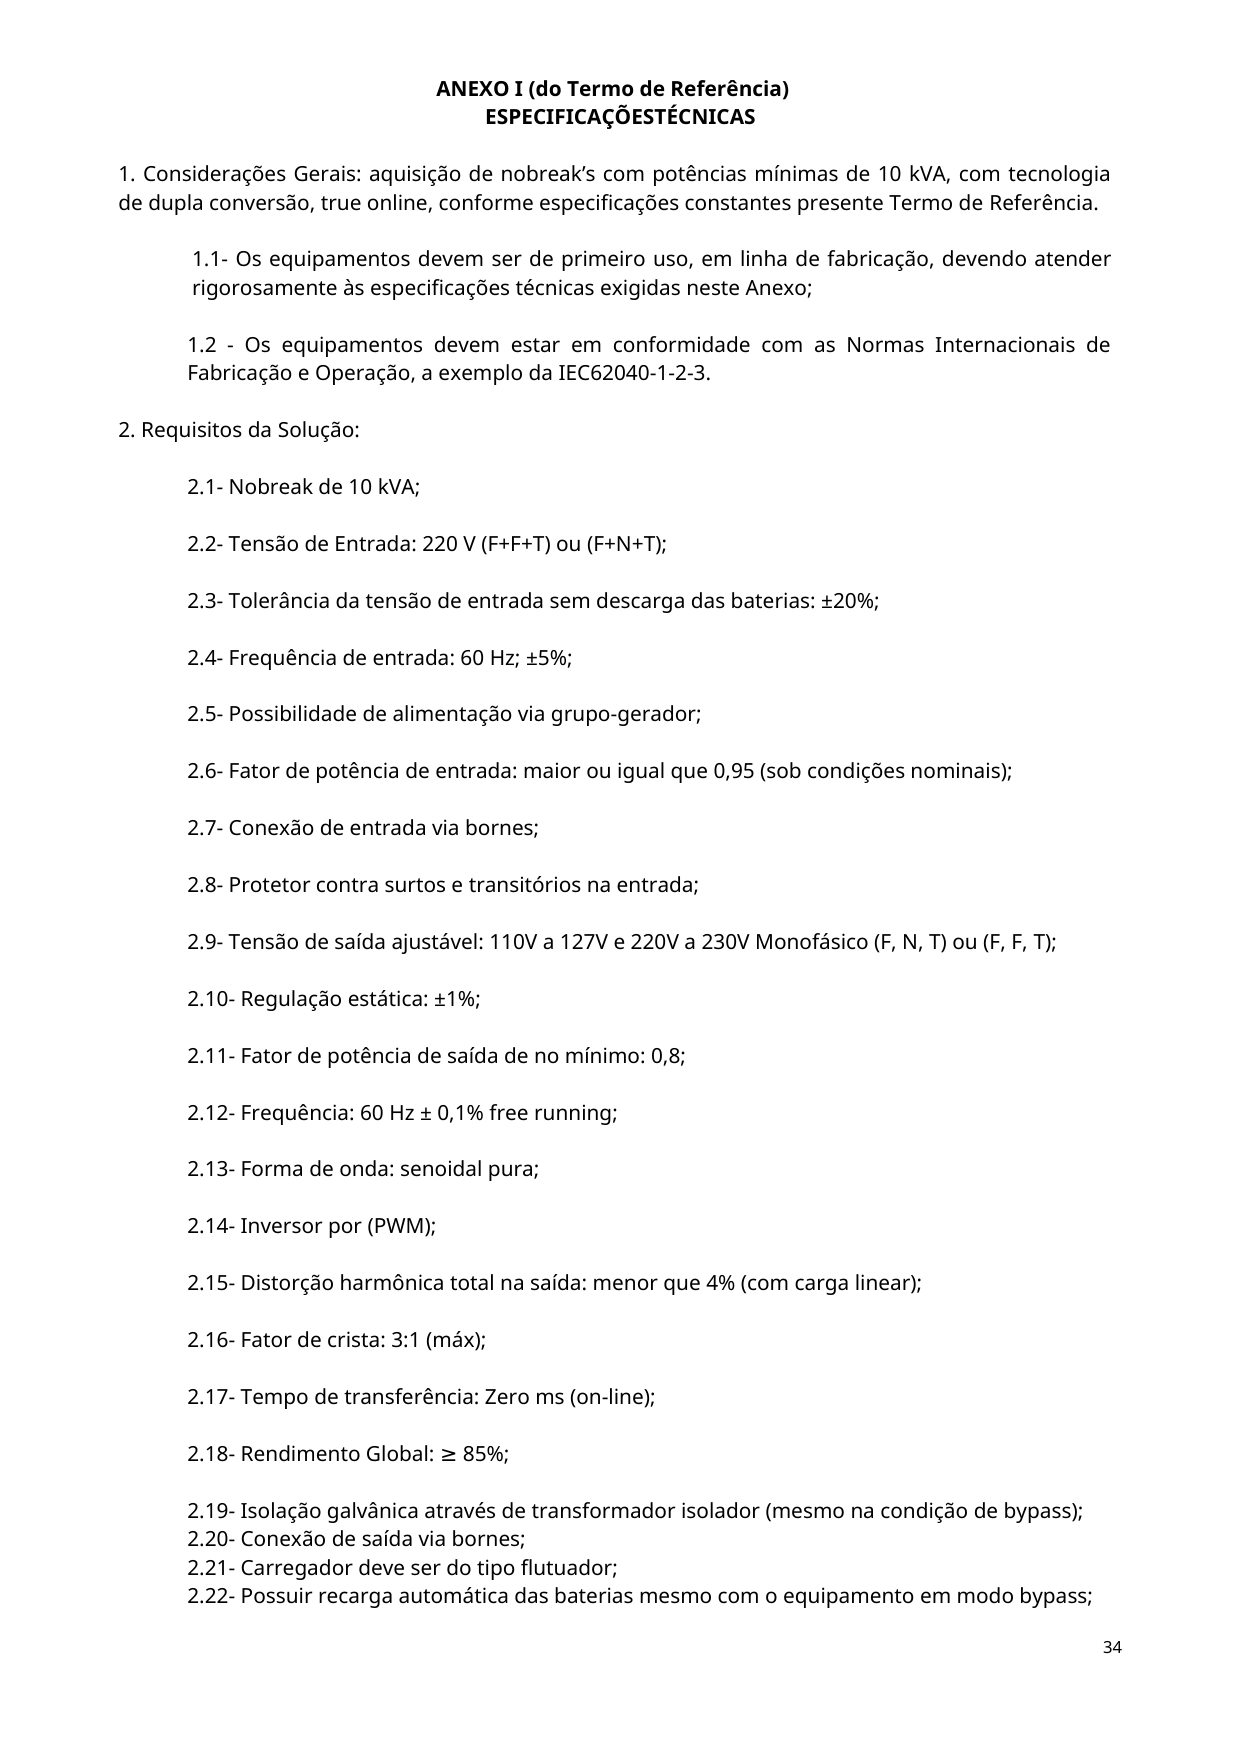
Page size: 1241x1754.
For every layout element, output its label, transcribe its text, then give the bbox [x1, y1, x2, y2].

text 2.18- Rendimento Global: ≥ 85%; [187, 1439, 1112, 1467]
text 2.9- Tensão de saída ajustável: 110V a 127V e 220V a 230V Monofásico (F, N, T) ou (F, F, T); [187, 927, 1112, 955]
text 2.13- Forma de onda: senoidal pura; [187, 1154, 1112, 1183]
text 2.5- Possibilidade de alimentação via grupo-gerador; [187, 699, 1112, 728]
text 2.20- Conexão de saída via bornes; [187, 1524, 1112, 1553]
text 2.12- Frequência: 60 Hz ± 0,1% free running; [187, 1098, 1112, 1126]
text 1. Considerações Gerais: aquisição de nobreak’s com potências mínimas de 10 kVA, com tecnologia de dupla conversão, true online, conforme especificações constantes presente Termo de Referência. [118, 159, 1112, 216]
text 2.21- Carregador deve ser do tipo flutuador; [187, 1553, 1112, 1581]
text ANEXO I (do Termo de Referência) [118, 74, 1112, 102]
text 2.8- Protetor contra surtos e transitórios na entrada; [187, 870, 1112, 898]
text 2. Requisitos da Solução: [118, 415, 1112, 443]
text 2.15- Distorção harmônica total na saída: menor que 4% (com carga linear); [187, 1268, 1112, 1297]
text 2.3- Tolerância da tensão de entrada sem descarga das baterias: ±20%; [187, 586, 1112, 614]
text 2.2- Tensão de Entrada: 220 V (F+F+T) ou (F+N+T); [187, 529, 1112, 557]
text 2.22- Possuir recarga automática das baterias mesmo com o equipamento em modo bypass; [187, 1581, 1112, 1609]
text 2.16- Fator de crista: 3:1 (máx); [187, 1325, 1112, 1353]
text 1.1- Os equipamentos devem ser de primeiro uso, em linha de fabricação, devendo atender rigorosamente às especificações técnicas exigidas neste Anexo; [192, 244, 1112, 301]
text 2.1- Nobreak de 10 kVA; [187, 472, 1112, 500]
text 2.11- Fator de potência de saída de no mínimo: 0,8; [187, 1041, 1112, 1069]
text 2.17- Tempo de transferência: Zero ms (on-line); [187, 1382, 1112, 1410]
text 2.4- Frequência de entrada: 60 Hz; ±5%; [187, 643, 1112, 671]
text ESPECIFICAÇÕESTÉCNICAS [118, 102, 1122, 131]
text 2.10- Regulação estática: ±1%; [187, 984, 1112, 1012]
text 2.6- Fator de potência de entrada: maior ou igual que 0,95 (sob condições nominais); [187, 756, 1112, 785]
text 2.19- Isolação galvânica através de transformador isolador (mesmo na condição de bypass); [187, 1496, 1112, 1524]
text 2.7- Conexão de entrada via bornes; [187, 813, 1112, 842]
text 1.2 - Os equipamentos devem estar em conformidade com as Normas Internacionais de Fabricação e Operação, a exemplo da IEC62040-1-2-3. [187, 330, 1112, 387]
text 2.14- Inversor por (PWM); [187, 1211, 1112, 1240]
